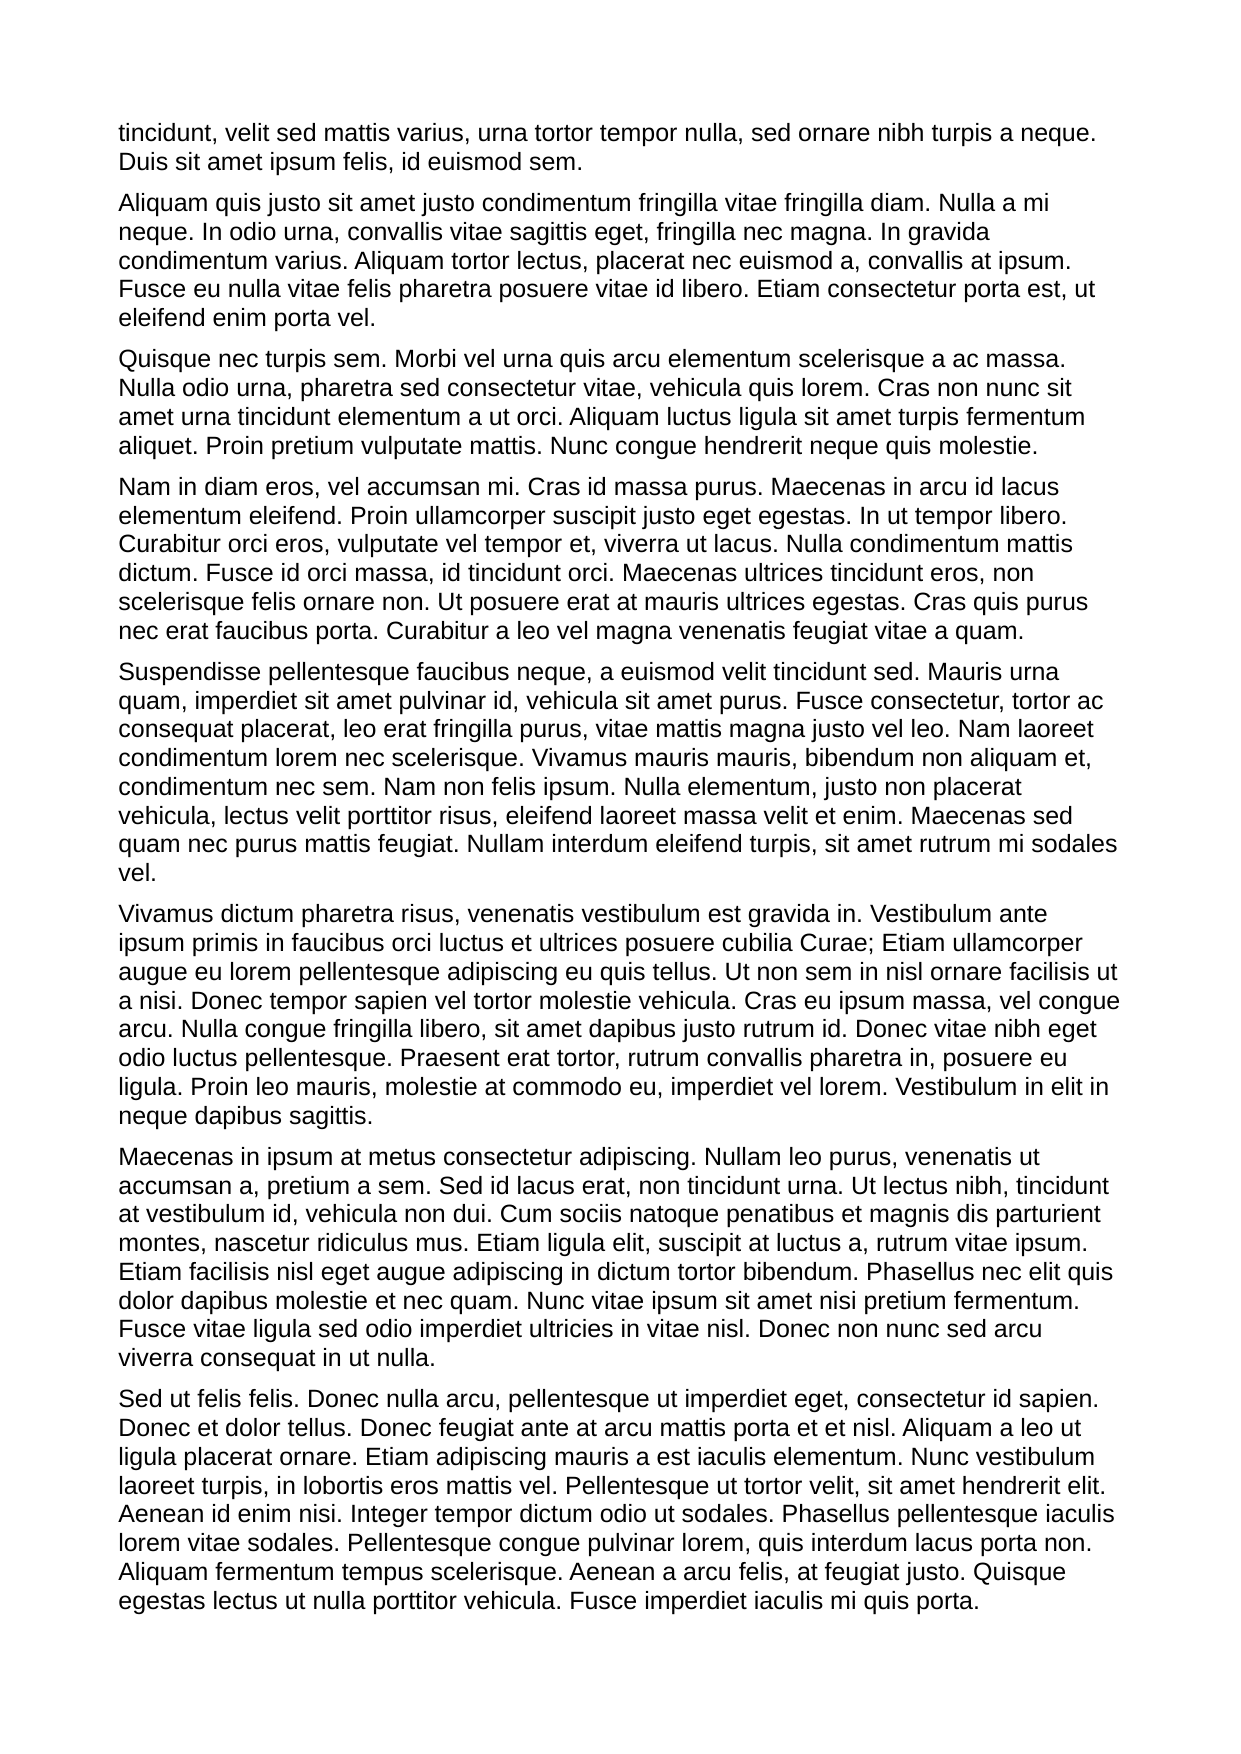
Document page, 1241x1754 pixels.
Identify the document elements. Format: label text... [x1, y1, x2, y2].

text Aliquam quis justo sit amet justo condimentum fringilla vitae fringilla diam. Nulla a mi neque. In odio urna, convallis vitae sagittis eget, fringilla nec magna. In gravida condimentum varius. Aliquam tortor lectus, placerat nec euismod a, convallis at ipsum. Fusce eu nulla vitae felis pharetra posuere vitae id libero. Etiam consectetur porta est, ut eleifend enim porta vel. [118, 188, 1122, 332]
text Maecenas in ipsum at metus consectetur adipiscing. Nullam leo purus, venenatis ut accumsan a, pretium a sem. Sed id lacus erat, non tincidunt urna. Ut lectus nibh, tincidunt at vestibulum id, vehicula non dui. Cum sociis natoque penatibus et magnis dis parturient montes, nascetur ridiculus mus. Etiam ligula elit, suscipit at luctus a, rutrum vitae ipsum. Etiam facilisis nisl eget augue adipiscing in dictum tortor bibendum. Phasellus nec elit quis dolor dapibus molestie et nec quam. Nunc vitae ipsum sit amet nisi pretium fermentum. Fusce vitae ligula sed odio imperdiet ultricies in vitae nisl. Donec non nunc sed arcu viverra consequat in ut nulla. [118, 1142, 1122, 1372]
text Vivamus dictum pharetra risus, venenatis vestibulum est gravida in. Vestibulum ante ipsum primis in faucibus orci luctus et ultrices posuere cubilia Curae; Etiam ullamcorper augue eu lorem pellentesque adipiscing eu quis tellus. Ut non sem in nisl ornare facilisis ut a nisi. Donec tempor sapien vel tortor molestie vehicula. Cras eu ipsum massa, vel congue arcu. Nulla congue fringilla libero, sit amet dapibus justo rutrum id. Donec vitae nibh eget odio luctus pellentesque. Praesent erat tortor, rutrum convallis pharetra in, posuere eu ligula. Proin leo mauris, molestie at commodo eu, imperdiet vel lorem. Vestibulum in elit in neque dapibus sagittis. [118, 899, 1122, 1129]
text Suspendisse pellentesque faucibus neque, a euismod velit tincidunt sed. Mauris urna quam, imperdiet sit amet pulvinar id, vehicula sit amet purus. Fusce consectetur, tortor ac consequat placerat, leo erat fringilla purus, vitae mattis magna justo vel leo. Nam laoreet condimentum lorem nec scelerisque. Vivamus mauris mauris, bibendum non aliquam et, condimentum nec sem. Nam non felis ipsum. Nulla elementum, justo non placerat vehicula, lectus velit porttitor risus, eleifend laoreet massa velit et enim. Maecenas sed quam nec purus mattis feugiat. Nullam interdum eleifend turpis, sit amet rutrum mi sodales vel. [118, 657, 1122, 887]
text Sed ut felis felis. Donec nulla arcu, pellentesque ut imperdiet eget, consectetur id sapien. Donec et dolor tellus. Donec feugiat ante at arcu mattis porta et et nisl. Aliquam a leo ut ligula placerat ornare. Etiam adipiscing mauris a est iaculis elementum. Nunc vestibulum laoreet turpis, in lobortis eros mattis vel. Pellentesque ut tortor velit, sit amet hendrerit elit. Aenean id enim nisi. Integer tempor dictum odio ut sodales. Phasellus pellentesque iaculis lorem vitae sodales. Pellentesque congue pulvinar lorem, quis interdum lacus porta non. Aliquam fermentum tempus scelerisque. Aenean a arcu felis, at feugiat justo. Quisque egestas lectus ut nulla porttitor vehicula. Fusce imperdiet iaculis mi quis porta. [118, 1384, 1122, 1614]
text tincidunt, velit sed mattis varius, urna tortor tempor nulla, sed ornare nibh turpis a neque. Duis sit amet ipsum felis, id euismod sem. [118, 118, 1122, 176]
text Quisque nec turpis sem. Morbi vel urna quis arcu elementum scelerisque a ac massa. Nulla odio urna, pharetra sed consectetur vitae, vehicula quis lorem. Cras non nunc sit amet urna tincidunt elementum a ut orci. Aliquam luctus ligula sit amet turpis fermentum aliquet. Proin pretium vulputate mattis. Nunc congue hendrerit neque quis molestie. [118, 344, 1122, 459]
text Nam in diam eros, vel accumsan mi. Cras id massa purus. Maecenas in arcu id lacus elementum eleifend. Proin ullamcorper suscipit justo eget egestas. In ut tempor libero. Curabitur orci eros, vulputate vel tempor et, viverra ut lacus. Nulla condimentum mattis dictum. Fusce id orci massa, id tincidunt orci. Maecenas ultrices tincidunt eros, non scelerisque felis ornare non. Ut posuere erat at mauris ultrices egestas. Cras quis purus nec erat faucibus porta. Curabitur a leo vel magna venenatis feugiat vitae a quam. [118, 472, 1122, 644]
